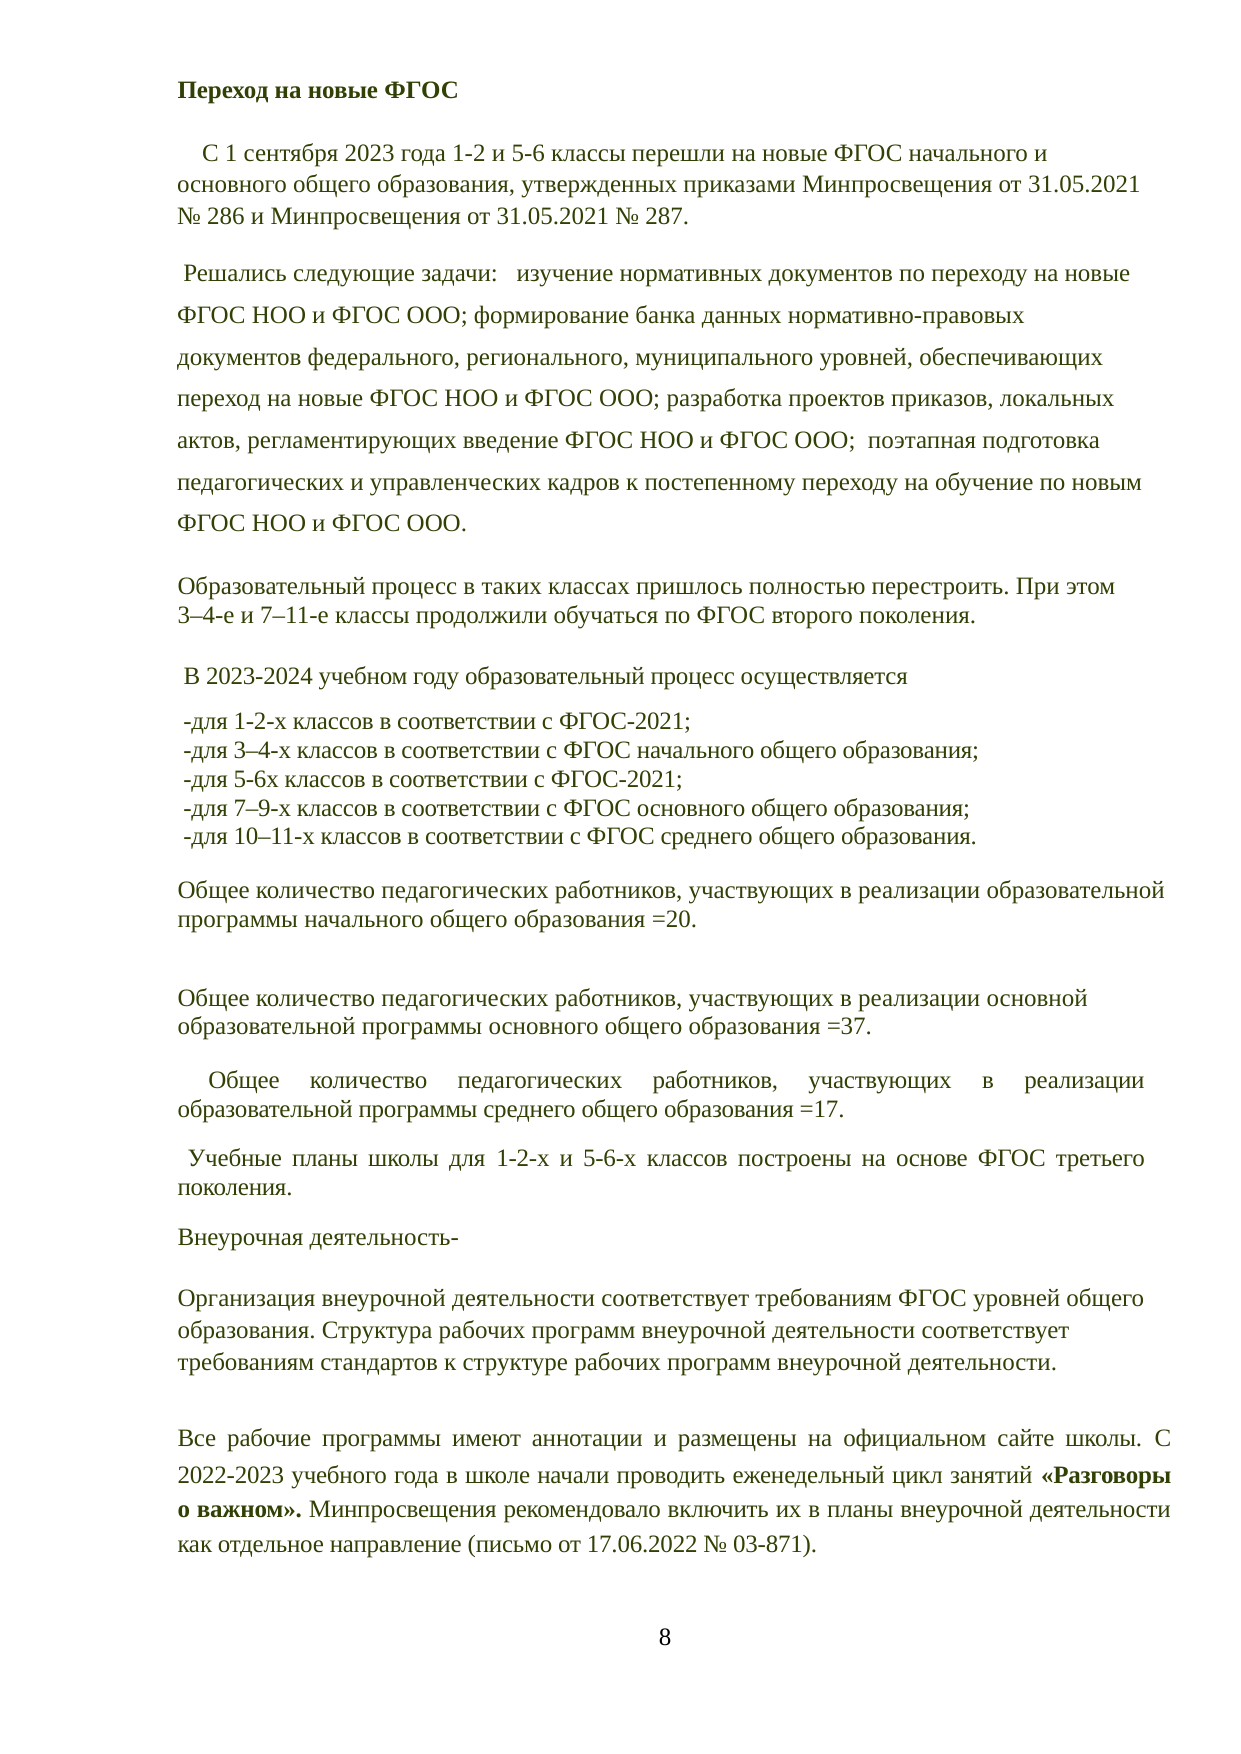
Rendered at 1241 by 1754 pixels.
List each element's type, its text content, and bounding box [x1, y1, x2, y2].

text Общее количество педагогических работников, участвующих в реализации основной образовательной программы основного общего образования =37. [177, 983, 1171, 1040]
text В 2023-2024 учебном году образовательный процесс осуществляется [177, 661, 1171, 690]
text -для 3–4-х классов в соответствии с ФГОС начального общего образования; [183, 735, 1171, 764]
text С 1 сентября 2023 года 1-2 и 5-6 классы перешли на новые ФГОС начального и основного общего образования, утвержденных приказами Минпросвещения от 31.05.2021 № 286 и Минпросвещения от 31.05.2021 № 287. [177, 138, 1152, 230]
text Учебные планы школы для 1-2-х и 5-6-х классов построены на основе ФГОС третьего поколения. [177, 1143, 1145, 1201]
text Внеурочная деятельность- [177, 1222, 1152, 1251]
text -для 10–11-х классов в соответствии с ФГОС среднего общего образования. [183, 821, 1171, 850]
text Организация внеурочной деятельности соответствует требованиям ФГОС уровней общего образования. Структура рабочих программ внеурочной деятельности соответствует требованиям стандартов к структуре рабочих программ внеурочной деятельности. [177, 1283, 1152, 1375]
text -для 1-2-х классов в соответствии с ФГОС-2021; [183, 706, 1171, 735]
text -для 5-6х классов в соответствии с ФГОС-2021; [183, 764, 1171, 793]
text Решались следующие задачи: изучение нормативных документов по переходу на новые ФГОС НОО и ФГОС ООО; формирование банка данных нормативно-правовых документов федерального, регионального, муниципального уровней, обеспечивающих переход на новые ФГОС НОО и ФГОС ООО; разработка проектов приказов, локальных актов, регламентирующих введение ФГОС НОО и ФГОС ООО; поэтапная подготовка педагогических и управленческих кадров к постепенному переходу на обучение по новым ФГОС НОО и ФГОС ООО. [177, 258, 1145, 537]
text -для 7–9-х классов в соответствии с ФГОС основного общего образования; [183, 793, 1171, 821]
text Переход на новые ФГОС [177, 75, 1152, 104]
text Образовательный процесс в таких классах пришлось полностью перестроить. При этом 3–4-е и 7–11-е классы продолжили обучаться по ФГОС второго поколения. [177, 571, 1145, 628]
text Общее количество педагогических работников, участвующих в реализации образовательной программы начального общего образования =20. [177, 875, 1171, 933]
text Все рабочие программы имеют аннотации и размещены на официальном сайте школы. С 2022-2023 учебного года в школе начали проводить еженедельный цикл занятий «Разговоры о важном». Минпросвещения рекомендовало включить их в планы внеурочной деятельности как отдельное направление (письмо от 17.06.2022 № 03-871). [177, 1420, 1171, 1557]
text Общее количество педагогических работников, участвующих в реализации образовательной программы среднего общего образования =17. [177, 1065, 1145, 1123]
